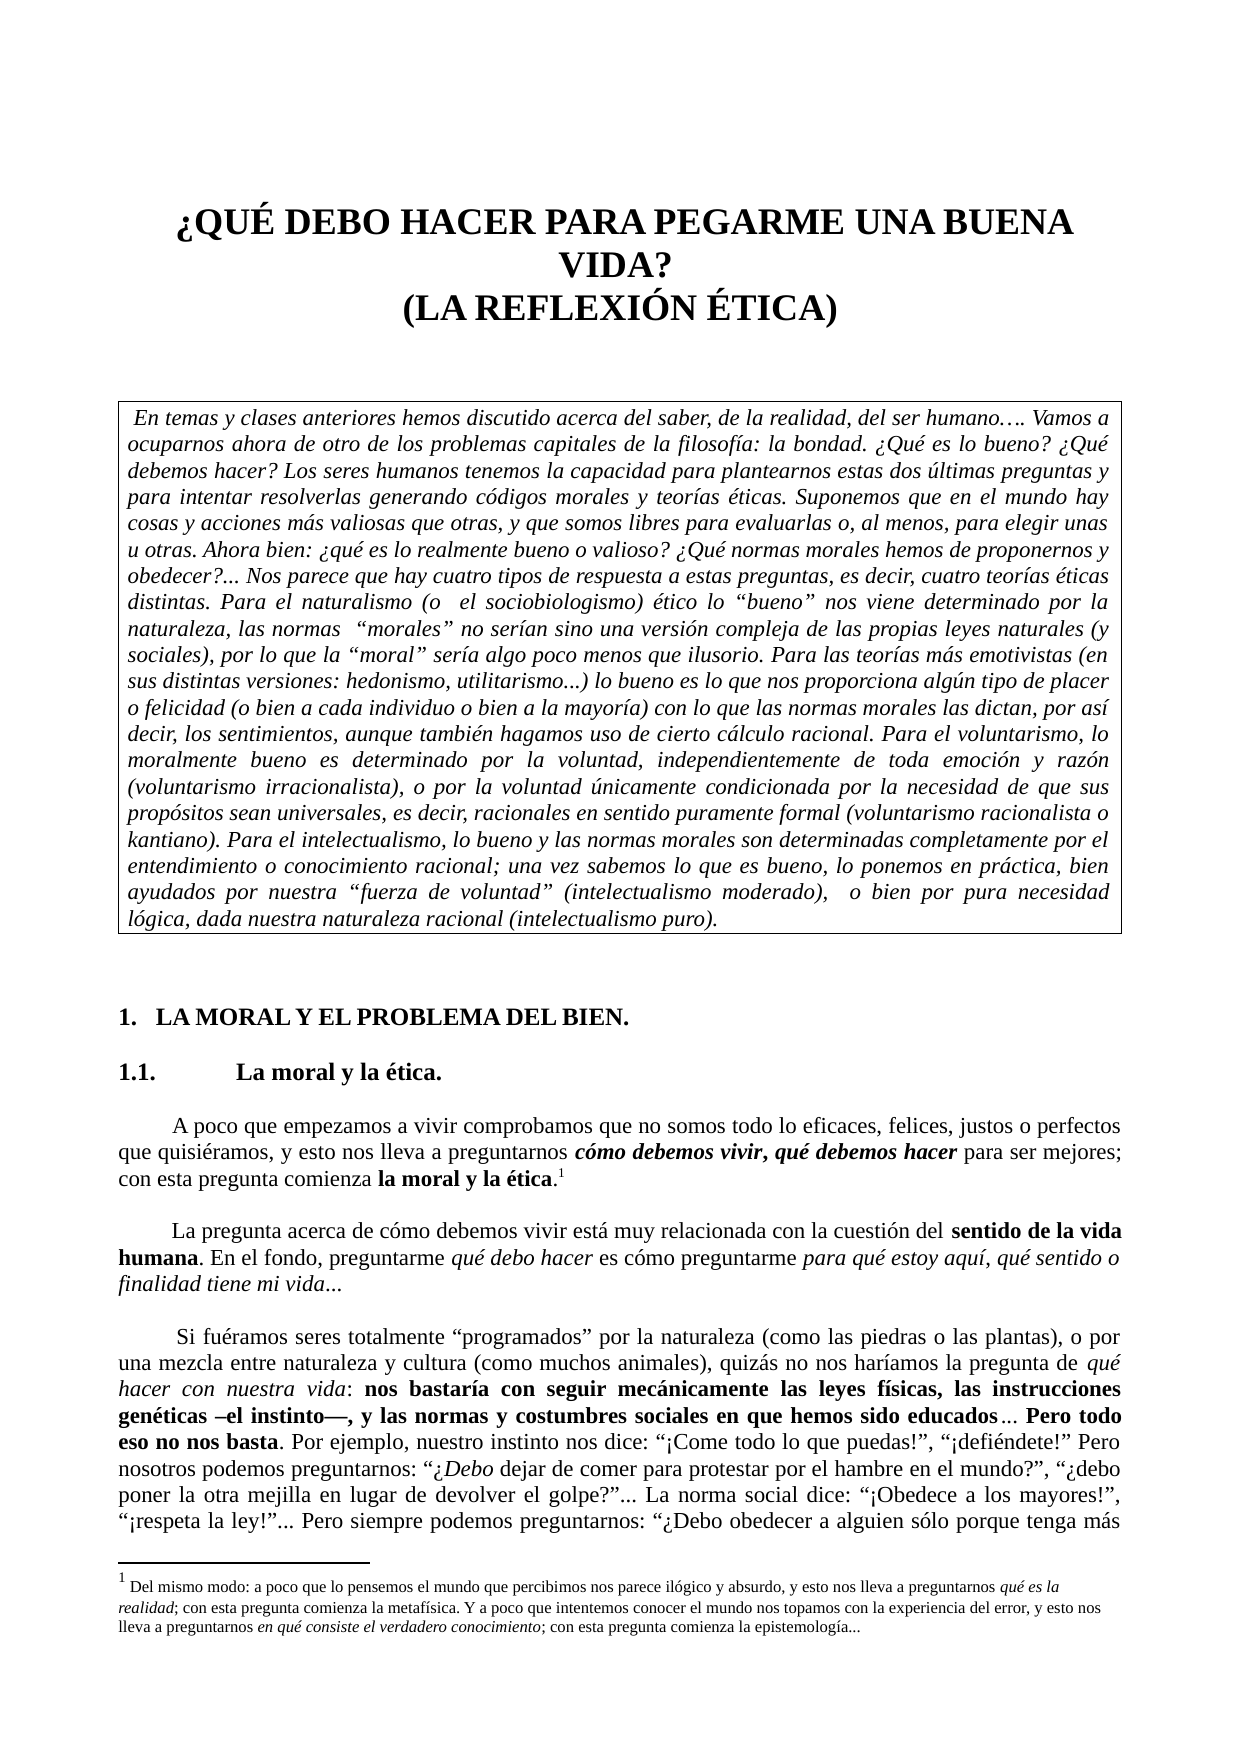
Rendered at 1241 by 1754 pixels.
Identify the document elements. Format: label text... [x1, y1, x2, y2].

text En temas y clases anteriores hemos discutido acerca del saber, de la realidad, del ser humano…. Vamos a ocuparnos ahora de otro de los problemas capitales de la filosofía: la bondad. ¿Qué es lo bueno? ¿Qué debemos hacer? Los seres humanos tenemos la capacidad para plantearnos estas dos últimas preguntas y para intentar resolverlas generando códigos morales y teorías éticas. Suponemos que en el mundo hay cosas y acciones más valiosas que otras, y que somos libres para evaluarlas o, al menos, para elegir unas u otras. Ahora bien: ¿qué es lo realmente bueno o valioso? ¿Qué normas morales hemos de proponernos y obedecer?... Nos parece que hay cuatro tipos de respuesta a estas preguntas, es decir, cuatro teorías éticas distintas. Para el naturalismo (o el sociobiologismo) ético lo “bueno” nos viene determinado por la naturaleza, las normas “morales” no serían sino una versión compleja de las propias leyes naturales (y sociales), por lo que la “moral” sería algo poco menos que ilusorio. Para las teorías más emotivistas (en sus distintas versiones: hedonismo, utilitarismo...) lo bueno es lo que nos proporciona algún tipo de placer o felicidad (o bien a cada individuo o bien a la mayoría) con lo que las normas morales las dictan, por así decir, los sentimientos, aunque también hagamos uso de cierto cálculo racional. Para el voluntarismo, lo moralmente bueno es determinado por la voluntad, independientemente de toda emoción y razón (voluntarismo irracionalista), o por la voluntad únicamente condicionada por la necesidad de que sus propósitos sean universales, es decir, racionales en sentido puramente formal (voluntarismo racionalista o kantiano). Para el intelectualismo, lo bueno y las normas morales son determinadas completamente por el entendimiento o conocimiento racional; una vez sabemos lo que es bueno, lo ponemos en práctica, bien ayudados por nuestra “fuerza de voluntad” (intelectualismo moderado), o bien por pura necesidad lógica, dada nuestra naturaleza racional (intelectualismo puro). [119, 402, 1121, 933]
text Del mismo modo: a poco que lo pensemos el mundo que percibimos nos parece ilógico y absurdo, y esto nos lleva a preguntarnos qué es la realidad; con esta pregunta comienza la metafísica. Y a poco que intentemos conocer el mundo nos topamos con la experiencia del error, y esto nos lleva a preguntarnos en qué consiste el verdadero conocimiento; con esta pregunta comienza la epistemología... [118, 1569, 1122, 1636]
list LA MORAL Y EL PROBLEMA DEL BIEN. [118, 1002, 1122, 1031]
list La moral y la ética. [118, 1057, 1122, 1086]
text (LA REFLEXIÓN ÉTICA) [118, 286, 1122, 329]
text A poco que empezamos a vivir comprobamos que no somos todo lo eficaces, felices, justos o perfectos que quisiéramos, y esto nos lleva a preguntarnos cómo debemos vivir, qué debemos hacer para ser mejores; con esta pregunta comienza la moral y la ética. [118, 1112, 1122, 1191]
text Si fuéramos seres totalmente “programados” por la naturaleza (como las piedras o las plantas), o por una mezcla entre naturaleza y cultura (como muchos animales), quizás no nos haríamos la pregunta de qué hacer con nuestra vida: nos bastaría con seguir mecánicamente las leyes físicas, las instrucciones genéticas –el instinto—, y las normas y costumbres sociales en que hemos sido educados... Pero todo eso no nos basta. Por ejemplo, nuestro instinto nos dice: “¡Come todo lo que puedas!”, “¡defiéndete!” Pero nosotros podemos preguntarnos: “¿Debo dejar de comer para protestar por el hambre en el mundo?”, “¿debo poner la otra mejilla en lugar de devolver el golpe?”... La norma social dice: “¡Obedece a los mayores!”, “¡respeta la ley!”... Pero siempre podemos preguntarnos: “¿Debo obedecer a alguien sólo porque tenga más [118, 1323, 1122, 1534]
text ¿QUÉ DEBO HACER PARA PEGARME UNA BUENA VIDA? [118, 199, 1122, 286]
text La pregunta acerca de cómo debemos vivir está muy relacionada con la cuestión del sentido de la vida humana. En el fondo, preguntarme qué debo hacer es cómo preguntarme para qué estoy aquí, qué sentido o finalidad tiene mi vida... [118, 1217, 1122, 1296]
